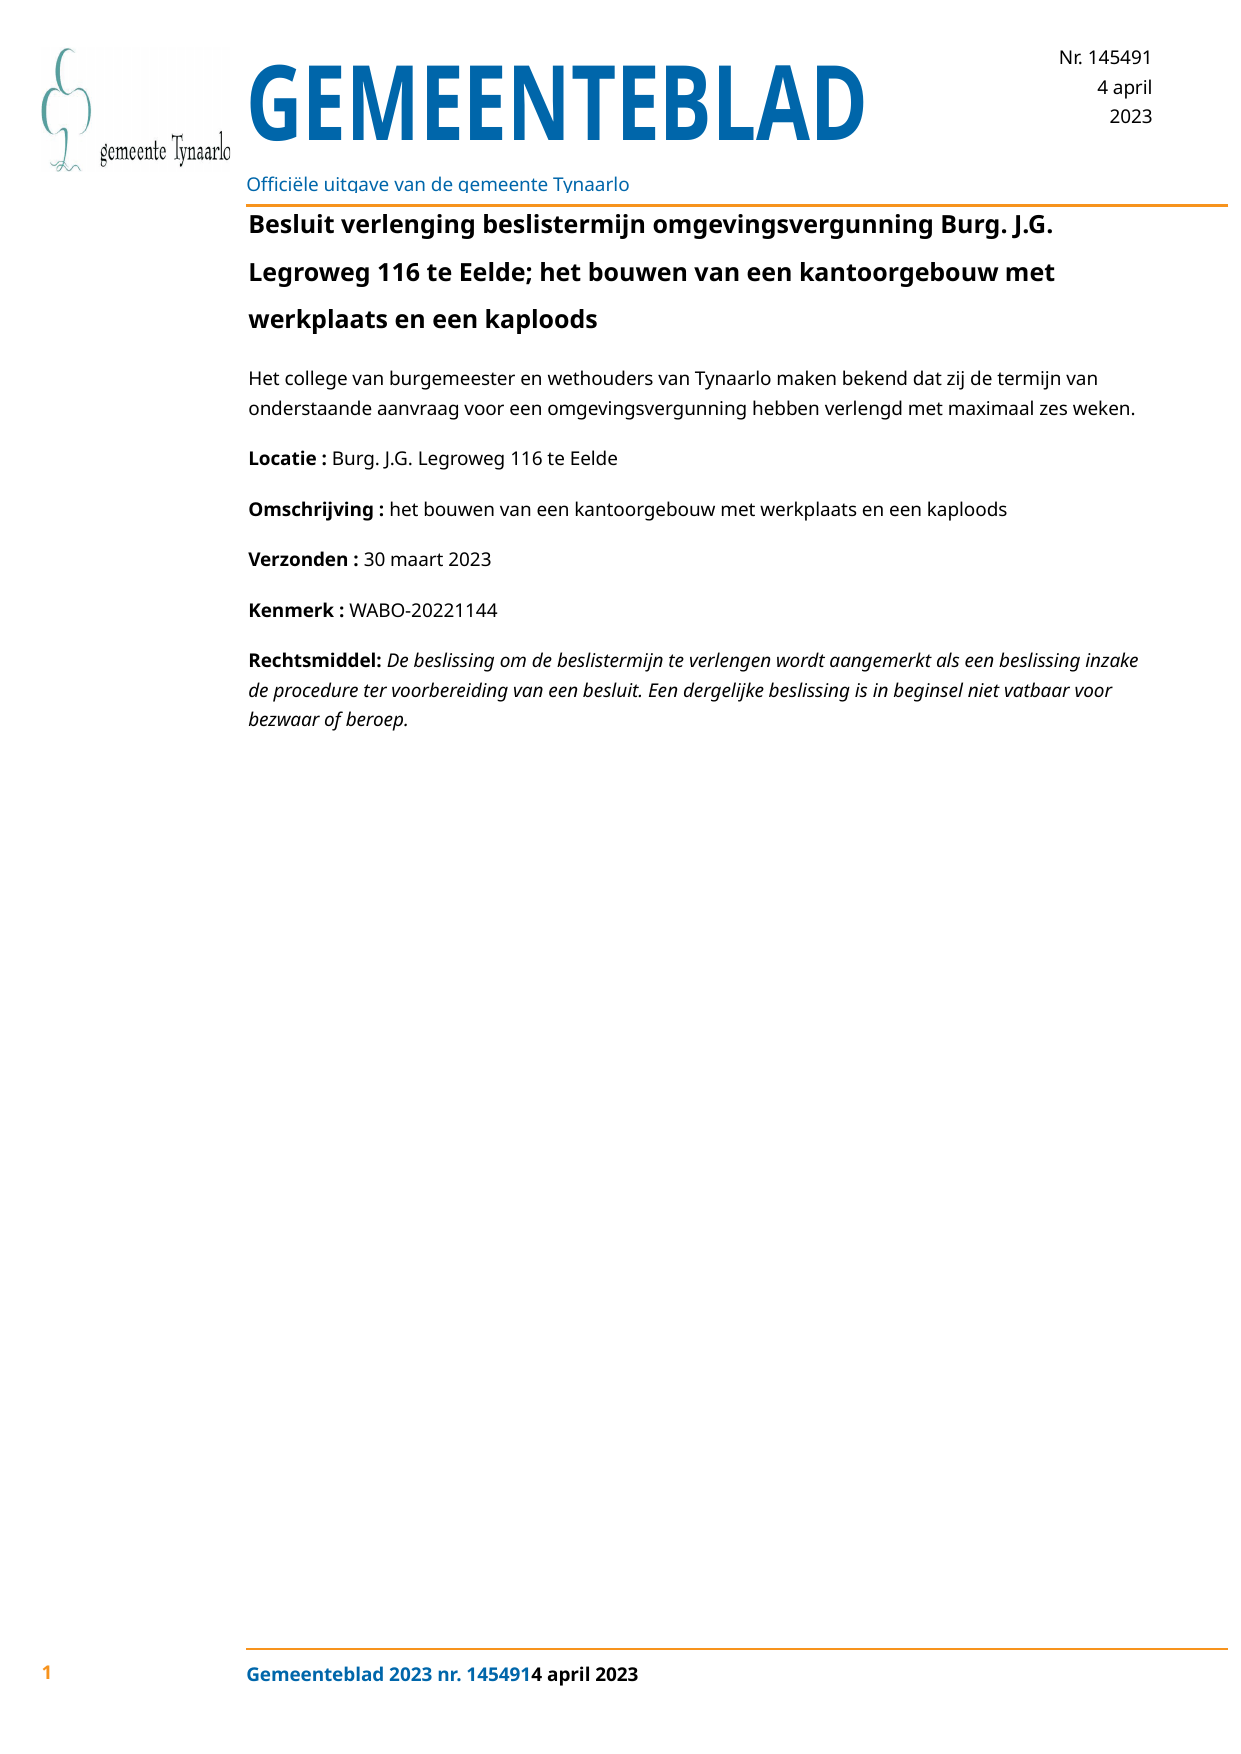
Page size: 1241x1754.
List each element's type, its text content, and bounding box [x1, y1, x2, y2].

text Locatie : Burg. J.G. Legroweg 116 te Eelde [248, 446, 1152, 471]
text Besluit verlenging beslistermijn omgevingsvergunning Burg. J.G. Legroweg 116 te Eelde; het bouwen van een kantoorgebouw met werkplaats en een kaploods [248, 207, 1152, 336]
picture [41, 47, 231, 172]
text Het college van burgemeester en wethouders van Tynaarlo maken bekend dat zij de termijn van onderstaande aanvraag voor een omgevingsvergunning hebben verlengd met maximaal zes weken. [248, 366, 1152, 421]
text Verzonden : 30 maart 2023 [248, 546, 1152, 572]
text Omschrijving : het bouwen van een kantoorgebouw met werkplaats en een kaploods [248, 496, 1152, 522]
text Kenmerk : WABO-20221144 [248, 597, 1152, 622]
text Rechtsmiddel: De beslissing om de beslistermijn te verlengen wordt aangemerkt als een beslissing inzake de procedure ter voorbereiding van een besluit. Een dergelijke beslissing is in beginsel niet vatbaar voor bezwaar of beroep. [248, 647, 1152, 732]
